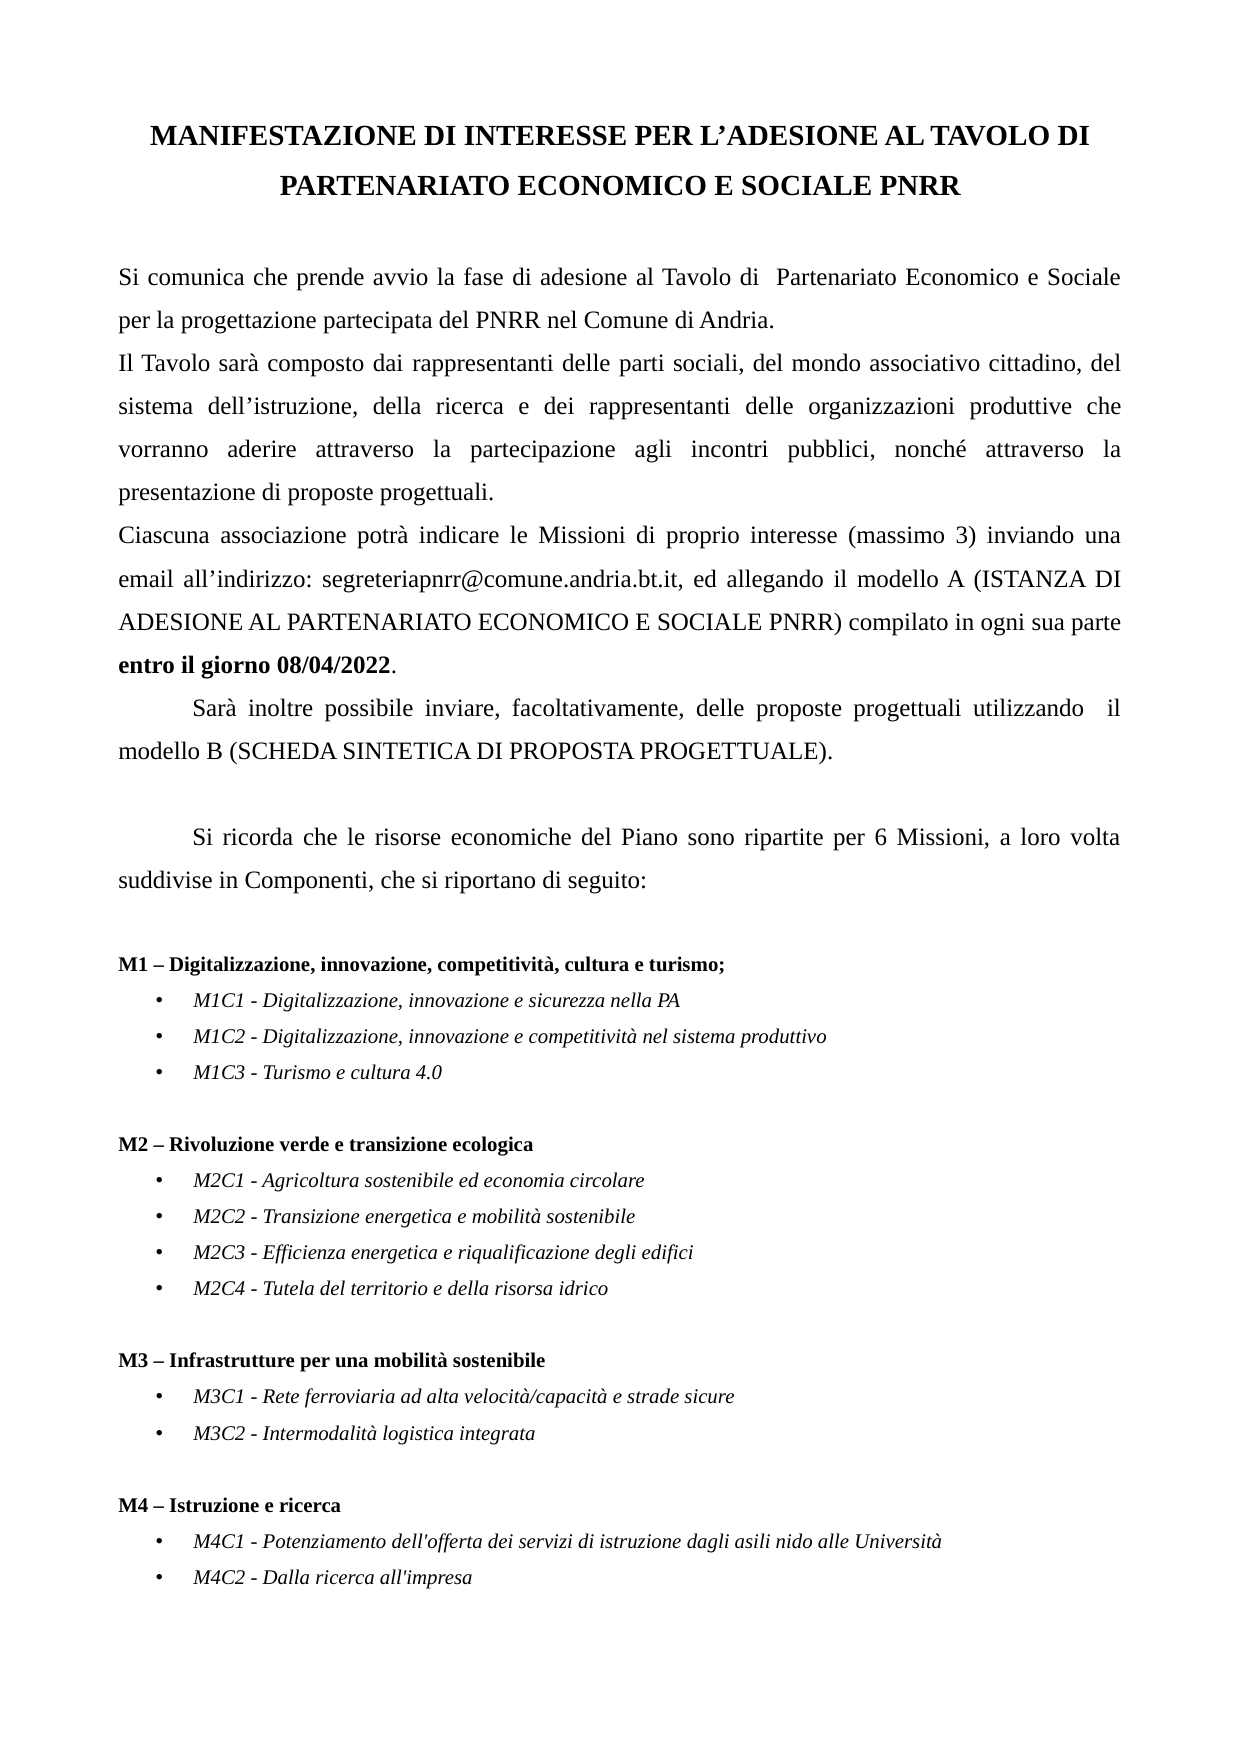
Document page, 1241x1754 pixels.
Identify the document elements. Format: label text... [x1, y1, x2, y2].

text Il Tavolo sarà composto dai rappresentanti delle parti sociali, del mondo associativo cittadino, del sistema dell’istruzione, della ricerca e dei rappresentanti delle organizzazioni produttive che vorranno aderire attraverso la partecipazione agli incontri pubblici, nonché attraverso la presentazione di proposte progettuali. [118, 348, 1122, 506]
list M3C1 - Rete ferroviaria ad alta velocità/capacità e strade sicure [156, 1384, 1122, 1408]
text Si comunica che prende avvio la fase di adesione al Tavolo di Partenariato Economico e Sociale per la progettazione partecipata del PNRR nel Comune di Andria. [118, 262, 1122, 334]
text Si ricorda che le risorse economiche del Piano sono ripartite per 6 Missioni, a loro volta suddivise in Componenti, che si riportano di seguito: [118, 822, 1122, 894]
list M1C2 - Digitalizzazione, innovazione e competitività nel sistema produttivo [156, 1024, 1122, 1048]
list M2C1 - Agricoltura sostenibile ed economia circolare [156, 1168, 1122, 1192]
text Ciascuna associazione potrà indicare le Missioni di proprio interesse (massimo 3) inviando una email all’indirizzo: segreteriapnrr@comune.andria.bt.it, ed allegando il modello A (ISTANZA DI ADESIONE AL PARTENARIATO ECONOMICO E SOCIALE PNRR) compilato in ogni sua parte entro il giorno 08/04/2022. [118, 521, 1122, 679]
text M1 – Digitalizzazione, innovazione, competitività, cultura e turismo; [118, 952, 1122, 976]
list M2C2 - Transizione energetica e mobilità sostenibile [156, 1204, 1122, 1228]
text MANIFESTAZIONE DI INTERESSE PER L’ADESIONE AL TAVOLO DI PARTENARIATO ECONOMICO E SOCIALE PNRR [118, 118, 1122, 202]
list M2C3 - Efficienza energetica e riqualificazione degli edifici [156, 1240, 1122, 1264]
text M3 – Infrastrutture per una mobilità sostenibile [118, 1312, 1122, 1372]
list M1C1 - Digitalizzazione, innovazione e sicurezza nella PA [156, 988, 1122, 1012]
text Sarà inoltre possibile inviare, facoltativamente, delle proposte progettuali utilizzando il modello B (SCHEDA SINTETICA DI PROPOSTA PROGETTUALE). [118, 693, 1122, 765]
list M2C4 - Tutela del territorio e della risorsa idrico [156, 1276, 1122, 1300]
list M4C2 - Dalla ricerca all'impresa [156, 1564, 1122, 1589]
text M2 – Rivoluzione verde e transizione ecologica [118, 1132, 1122, 1156]
list M4C1 - Potenziamento dell'offerta dei servizi di istruzione dagli asili nido alle Università [156, 1528, 1122, 1553]
text M4 – Istruzione e ricerca [118, 1456, 1122, 1517]
list M3C2 - Intermodalità logistica integrata [156, 1420, 1122, 1444]
list M1C3 - Turismo e cultura 4.0 [156, 1060, 1122, 1084]
